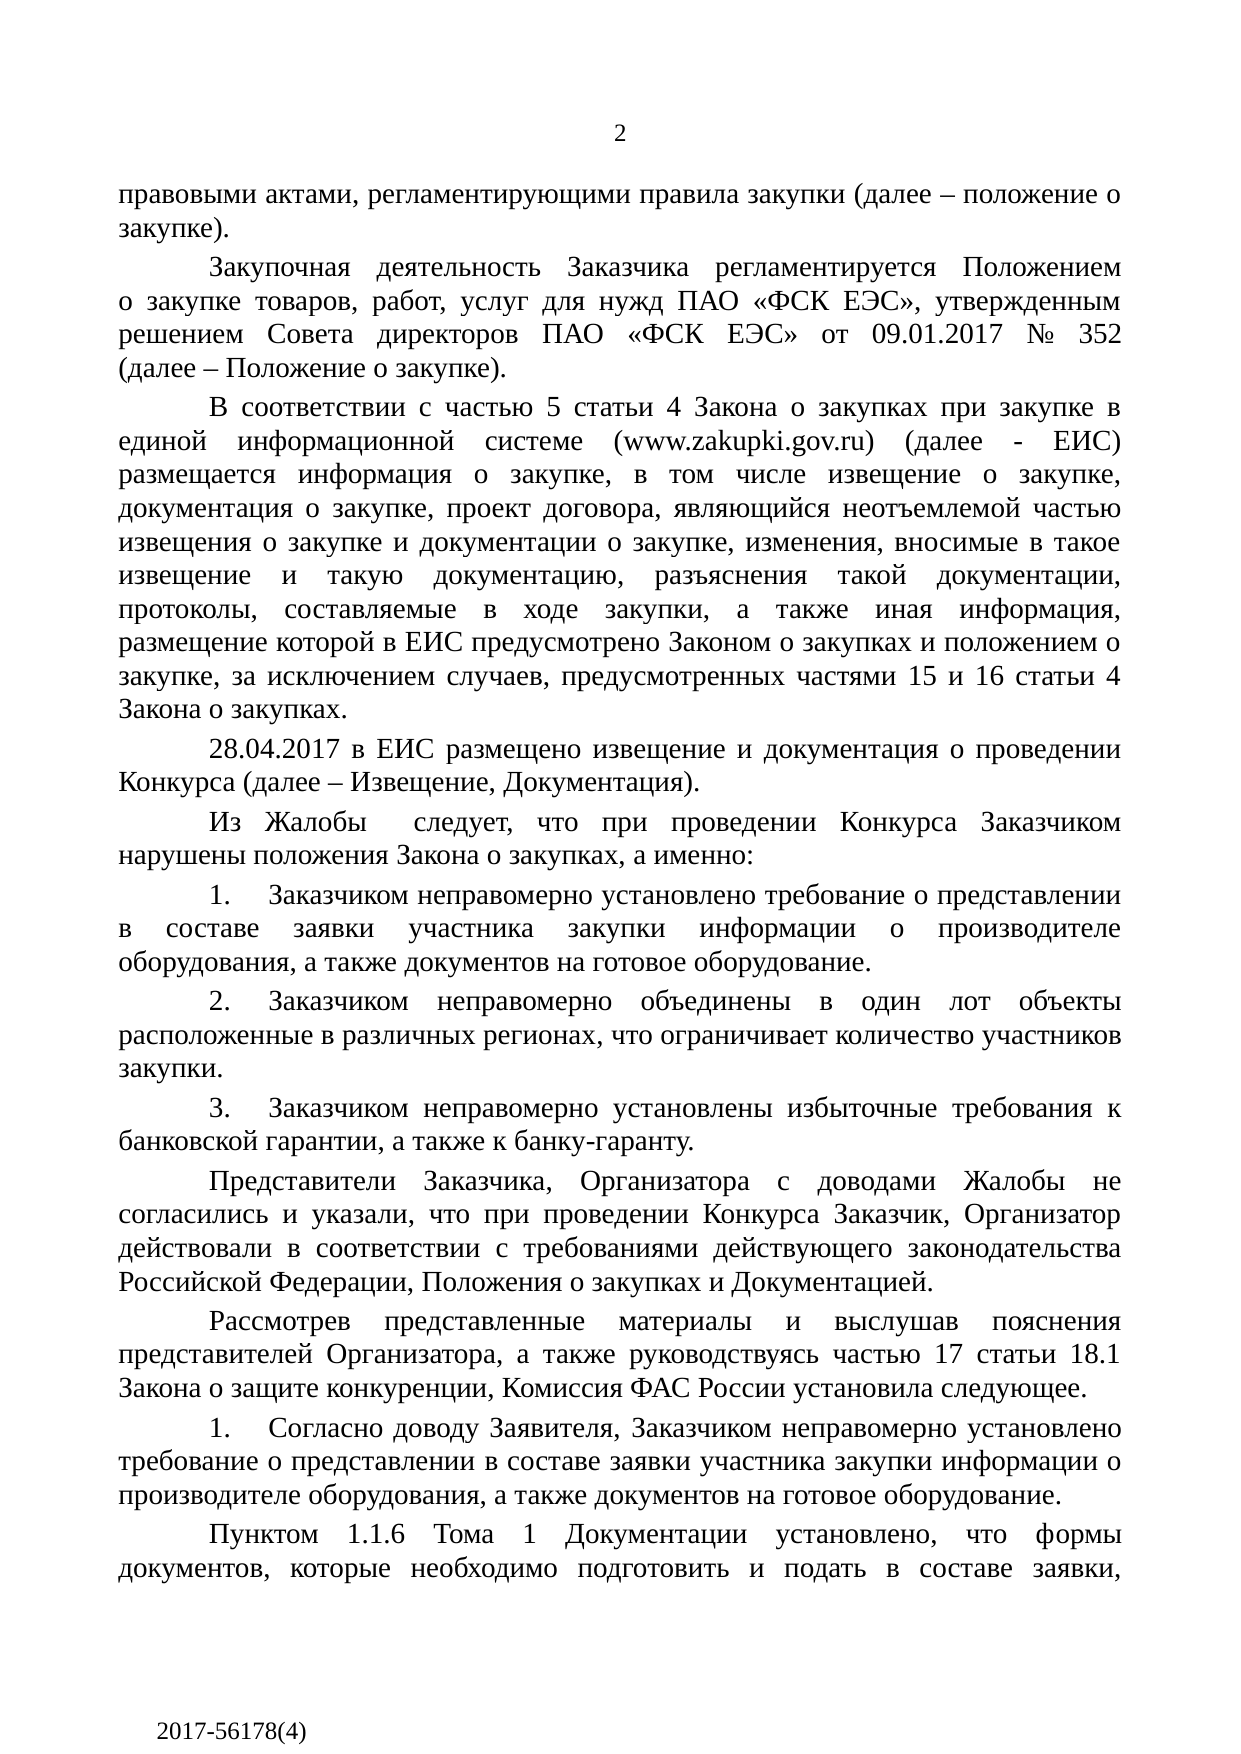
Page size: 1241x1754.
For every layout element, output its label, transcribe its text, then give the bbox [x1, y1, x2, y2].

list Согласно доводу Заявителя, Заказчиком неправомерно установлено требование о представлении в составе заявки участника закупки информации о производителе оборудования, а также документов на готовое оборудование. [118, 1410, 1122, 1510]
text 28.04.2017 в ЕИС размещено извещение и документация о проведении Конкурса (далее – Извещение, Документация). [118, 731, 1122, 798]
text Из Жалобы следует, что при проведении Конкурса Заказчиком нарушены положения Закона о закупках, а именно: [118, 804, 1122, 871]
text В соответствии с частью 5 статьи 4 Закона о закупках при закупке в единой информационной системе (www.zakupki.gov.ru) (далее - ЕИС) размещается информация о закупке, в том числе извещение о закупке, документация о закупке, проект договора, являющийся неотъемлемой частью извещения о закупке и документации о закупке, изменения, вносимые в такое извещение и такую документацию, разъяснения такой документации, протоколы, составляемые в ходе закупки, а также иная информация, размещение которой в ЕИС предусмотрено Законом о закупках и положением о закупке, за исключением случаев, предусмотренных частями 15 и 16 статьи 4 Закона о закупках. [118, 389, 1122, 725]
text Пунктом 1.1.6 Тома 1 Документации установлено, что формы документов, которые необходимо подготовить и подать в составе заявки, [118, 1516, 1122, 1583]
list Заказчиком неправомерно установлено требование о представлении в составе заявки участника закупки информации о производителе оборудования, а также документов на готовое оборудование. [118, 877, 1122, 977]
text Представители Заказчика, Организатора с доводами Жалобы не согласились и указали, что при проведении Конкурса Заказчик, Организатор действовали в соответствии с требованиями действующего законодательства Российской Федерации, Положения о закупках и Документацией. [118, 1163, 1122, 1297]
list Заказчиком неправомерно установлены избыточные требования к банковской гарантии, а также к банку-гаранту. [118, 1090, 1122, 1157]
text правовыми актами, регламентирующими правила закупки (далее – положение о закупке). [118, 176, 1122, 243]
list Заказчиком неправомерно объединены в один лот объекты расположенные в различных регионах, что ограничивает количество участников закупки. [118, 983, 1122, 1084]
text Рассмотрев представленные материалы и выслушав пояснения представителей Организатора, а также руководствуясь частью 17 статьи 18.1 Закона о защите конкуренции, Комиссия ФАС России установила следующее. [118, 1303, 1122, 1404]
text Закупочная деятельность Заказчика регламентируется Положением о закупке товаров, работ, услуг для нужд ПАО «ФСК ЕЭС», утвержденным решением Совета директоров ПАО «ФСК ЕЭС» от 09.01.2017 № 352 (далее – Положение о закупке). [118, 249, 1122, 383]
